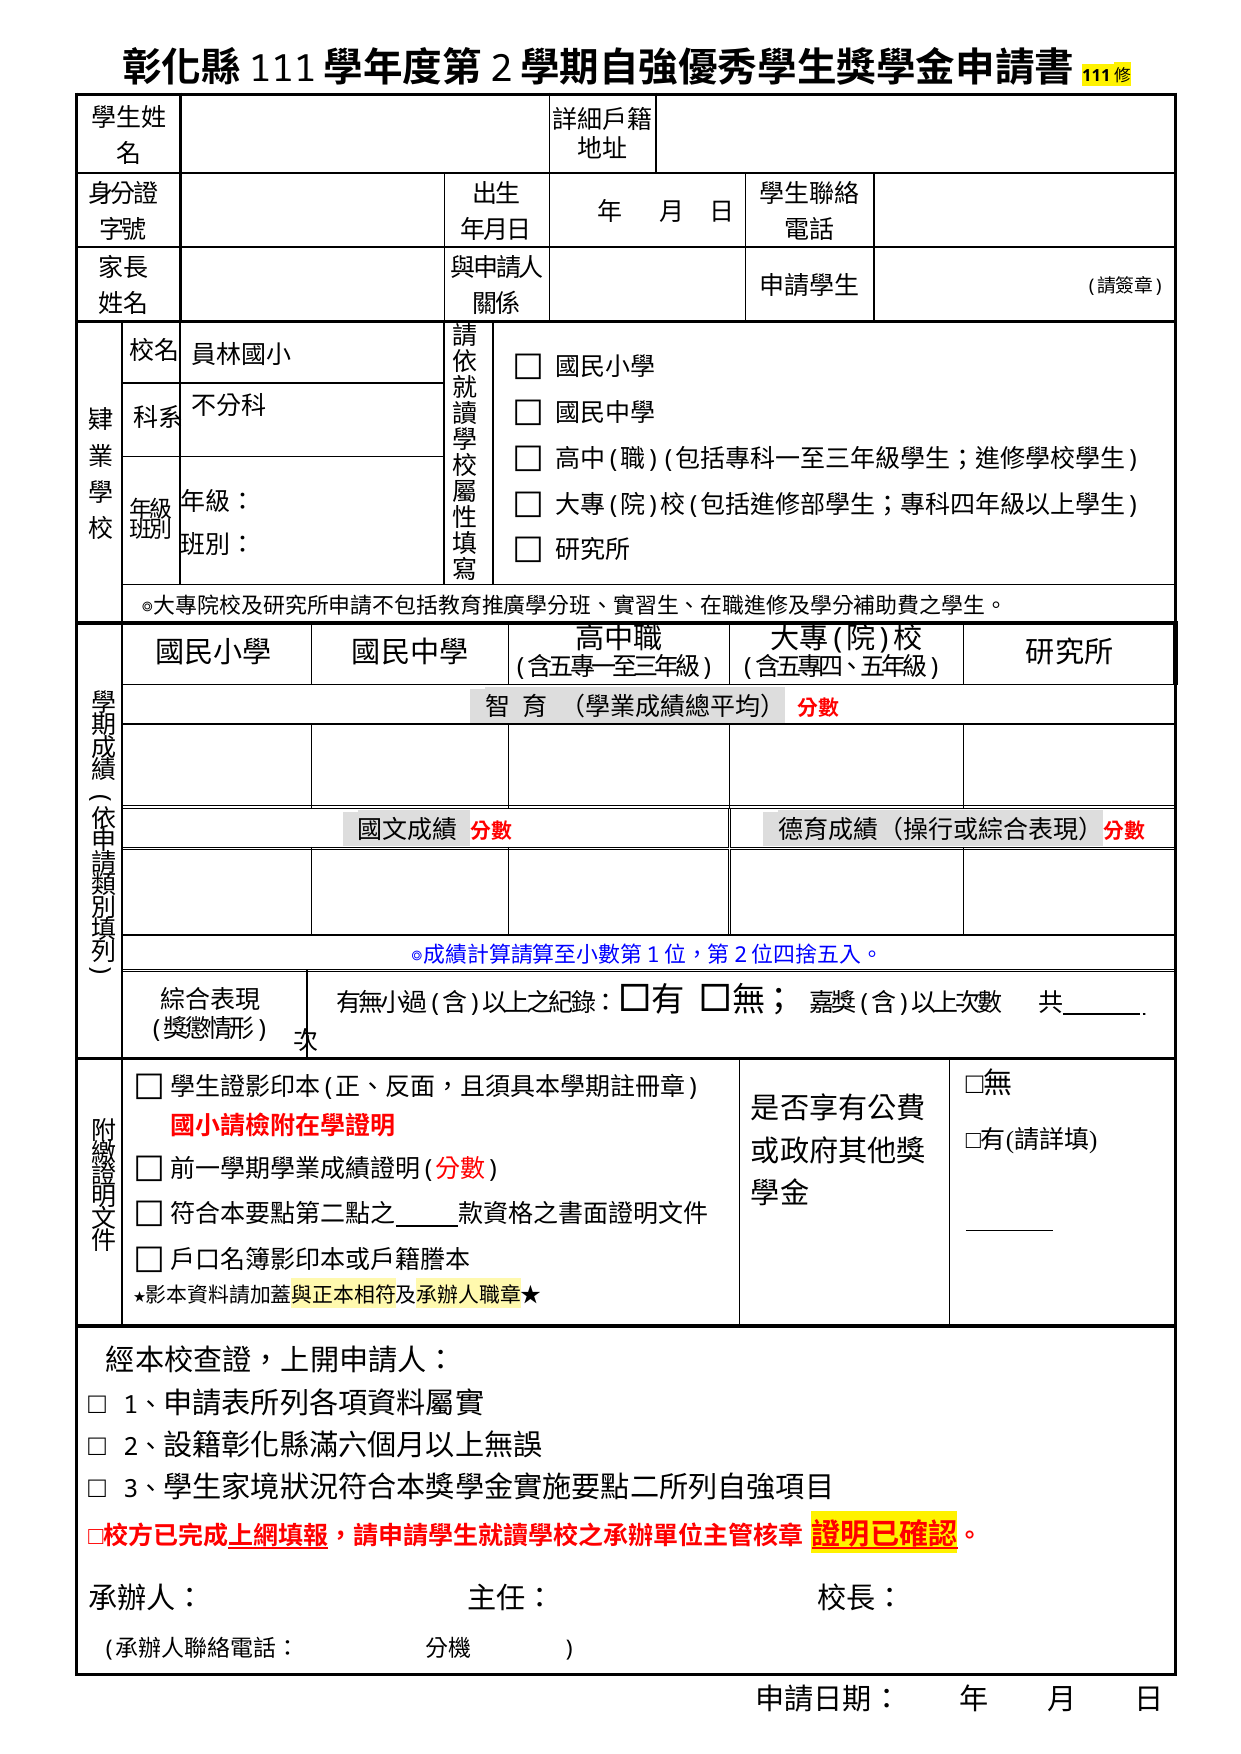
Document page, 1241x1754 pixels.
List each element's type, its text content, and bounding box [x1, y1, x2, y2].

table_cell [875, 174, 1174, 246]
table_cell 德育成績（操行或綜合表現）分數 [731, 809, 1174, 847]
table_cell 智 育 （學業成績總平均） 分數 [123, 685, 1174, 723]
table_cell 校名 [123, 323, 179, 382]
table_cell 經本校查證，上開申請人： □ 1、申請表所列各項資料屬實 □ 2、設籍彰化縣滿六個月以上無誤 □ 3、學生家境狀況符合本獎學金實施要點二所列自強項目 □校方已完成上網填報，請申請學生就讀學校之承辦單位主管核章 證明已確認。 承辦人： 主任： 校長： (承辦人聯絡電話： 分機 ) [78, 1328, 1174, 1672]
table_cell 是否享有公費或政府其他獎學金 [740, 1060, 949, 1324]
table_cell 研究所 [964, 625, 1173, 684]
table_cell [312, 850, 508, 934]
table_cell 詳細戶籍地址 [550, 96, 655, 172]
table_cell [731, 850, 963, 934]
table_cell 國民小學 國民中學 高中(職)(包括專科一至三年級學生；進修學校學生) 大專(院)校(包括進修部學生；專科四年級以上學生) 研究所 [494, 323, 1174, 584]
table_cell [509, 850, 728, 934]
table_cell [550, 248, 745, 320]
table_cell 大專(院)校 (含五專四、五年級) [730, 625, 963, 684]
table_cell 科系 [123, 384, 179, 456]
table_cell 請依就讀學校屬性填寫 [445, 323, 492, 584]
table_cell [509, 725, 729, 805]
table_cell 附繳證明文件 [78, 1060, 121, 1324]
table_cell 國民小學 [123, 625, 311, 684]
table_cell 學生證影印本(正、反面，且須具本學期註冊章) 國小請檢附在學證明 前一學期學業成績證明(分數) 符合本要點第二點之 款資格之書面證明文件 戶口名簿影印本或戶籍謄本 ★影本資料請加蓋與正本相符及承辦人職章★ [123, 1060, 739, 1324]
table_cell [312, 725, 508, 805]
table_cell 家長 姓名 [78, 248, 179, 320]
table_cell 與申請人關係 [445, 248, 549, 320]
table_cell □無 □有(請詳填) [950, 1060, 1174, 1324]
table_cell 國民中學 [312, 625, 508, 684]
table_cell 國文成績 分數 [123, 809, 728, 847]
table_cell ◎成績計算請算至小數第1位，第2位四捨五入。 [123, 936, 1174, 969]
table_cell 綜合表現 (獎懲情形) [123, 972, 306, 1057]
table_cell [182, 174, 444, 246]
table_cell 學生聯絡電話 [746, 174, 873, 246]
table_cell [182, 248, 444, 320]
table_cell (請簽章) [875, 248, 1174, 320]
table_cell [182, 96, 549, 172]
table_cell 學期成績 (依申請類別填列) [78, 625, 121, 1057]
table_cell 有無小過(含)以上之紀錄：有 無； 嘉獎(含)以上次數 共 次 [308, 972, 1174, 1057]
table_cell 年 月 日 [550, 174, 745, 246]
table_cell 學生姓名 [78, 96, 179, 172]
table_cell 申請學生 [746, 248, 873, 320]
table_cell 不分科 [181, 384, 443, 456]
table_cell [123, 850, 311, 934]
table_cell 年級 班別 [123, 457, 179, 584]
table_cell [123, 725, 311, 805]
table_cell 出生 年月日 [445, 174, 549, 246]
text 申請日期： 年 月 日 [21, 1676, 1163, 1718]
table_cell 身分證 字號 [78, 174, 179, 246]
table_cell [730, 725, 963, 805]
table_cell [964, 725, 1174, 805]
table_cell 員林國小 [181, 323, 443, 382]
table_cell [657, 96, 1174, 172]
table_cell 高中職 (含五專一至三年級) [509, 625, 729, 684]
table_cell 肄業學校 [78, 323, 121, 621]
table_header 彰化縣111學年度第2學期自強優秀學生獎學金申請書111修 [77, 35, 1176, 93]
table_cell [964, 850, 1174, 934]
table_cell ◎大專院校及研究所申請不包括教育推廣學分班、實習生、在職進修及學分補助費之學生。 [123, 585, 1174, 621]
table_cell 年級： 班別： [181, 457, 443, 584]
